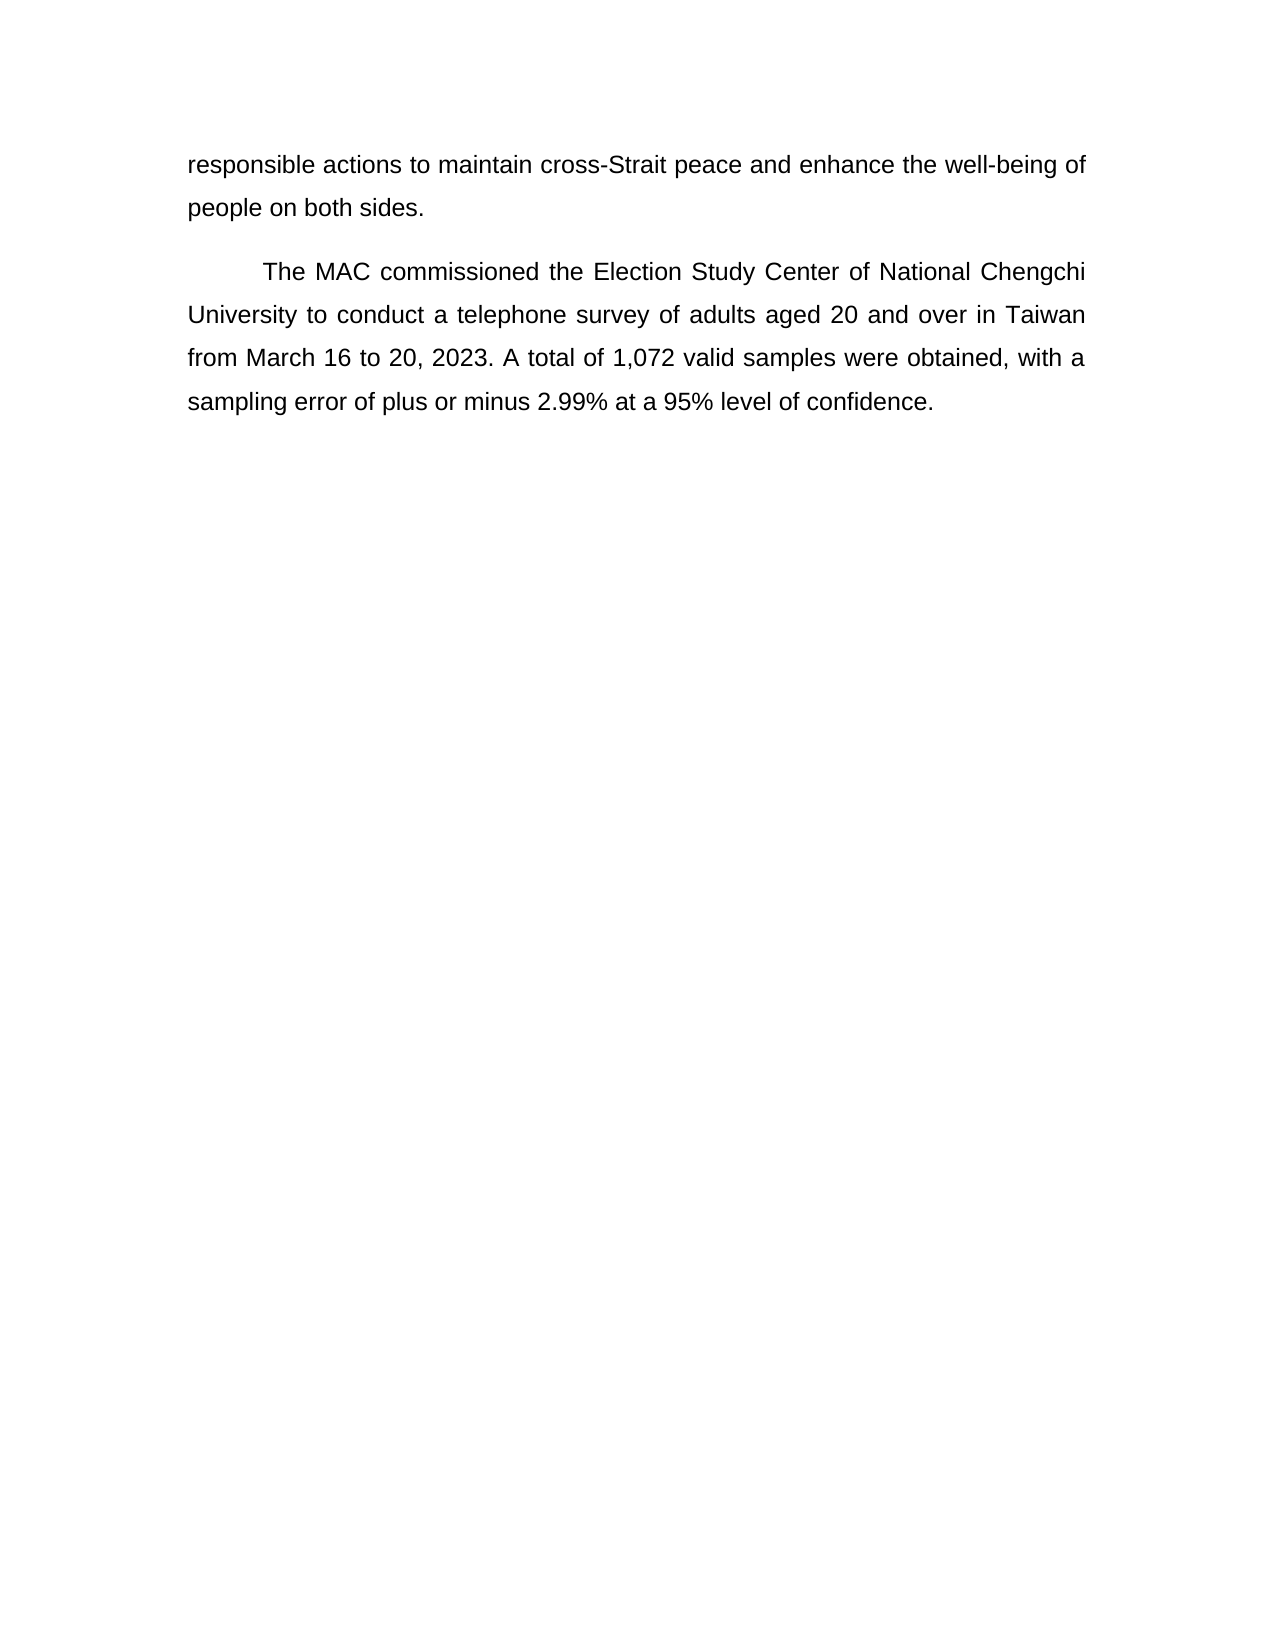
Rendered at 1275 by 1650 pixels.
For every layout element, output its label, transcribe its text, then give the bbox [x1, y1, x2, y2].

text responsible actions to maintain cross-Strait peace and enhance the well-being of people on both sides. [187, 150, 1087, 222]
text The MAC commissioned the Election Study Center of National Chengchi University to conduct a telephone survey of adults aged 20 and over in Taiwan from March 16 to 20, 2023. A total of 1,072 valid samples were obtained, with a sampling error of plus or minus 2.99% at a 95% level of confidence. [187, 257, 1087, 415]
